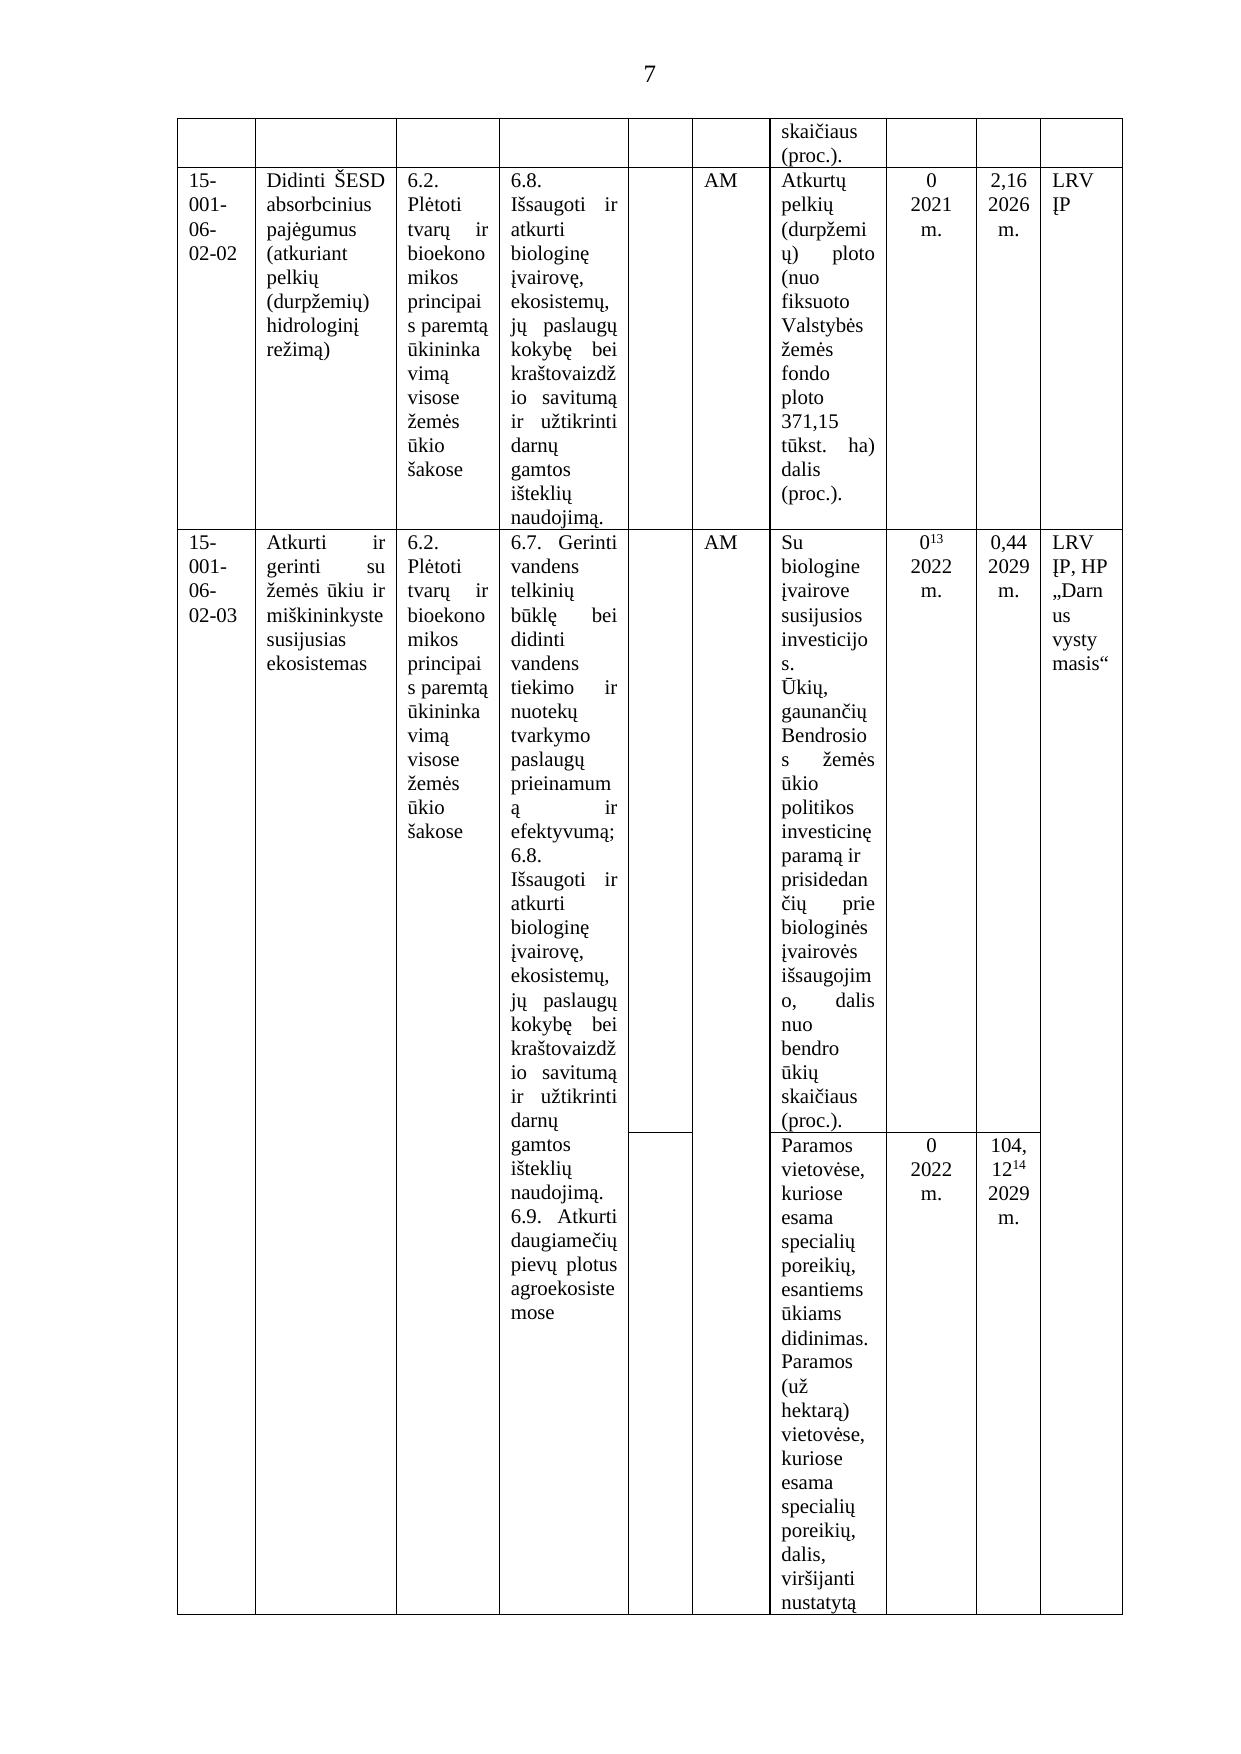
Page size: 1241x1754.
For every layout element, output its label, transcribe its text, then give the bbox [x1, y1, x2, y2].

table_cell Didinti ŠESD absorbcinius pajėgumus (atkuriant pelkių (durpžemių) hidrologinį režimą) [256, 168, 396, 529]
table_cell AM [693, 168, 769, 529]
table_cell 6.2. Plėtoti tvarų ir bioekonomikos principais paremtą ūkininkavimą visose žemės ūkio šakose [397, 530, 499, 1614]
table_cell [629, 119, 692, 167]
table_cell LRV ĮP, HP „Darnus vystymasis“ [1041, 530, 1122, 1614]
table_cell [178, 119, 255, 167]
table_cell AM [693, 530, 769, 1614]
table_cell Atkurtų pelkių (durpžemių) ploto (nuo fiksuoto Valstybės žemės fondo ploto 371,15 tūkst. ha) dalis (proc.). [771, 168, 886, 529]
table_cell [397, 119, 499, 167]
table_cell Paramos vietovėse, kuriose esama specialių poreikių, esantiems ūkiams didinimas. Paramos (už hektarą) vietovėse, kuriose esama specialių poreikių, dalis, viršijanti nustatytą [771, 1133, 886, 1614]
table_cell 6.8. Išsaugoti ir atkurti biologinę įvairovę, ekosistemų, jų paslaugų kokybę bei kraštovaizdžio savitumą ir užtikrinti darnų gamtos išteklių naudojimą. [500, 168, 628, 529]
table_cell [693, 119, 769, 167]
table_cell 15-001-06-02-03 [178, 530, 255, 1614]
table_cell [256, 119, 396, 167]
table_cell 0,44 2029 m. [977, 530, 1040, 1132]
table_cell 013 2022 m. [887, 530, 976, 1132]
table_cell 0 2021 m. [887, 168, 976, 529]
table_cell 15-001-06-02-02 [178, 168, 255, 529]
table_cell 104,1214 2029 m. [977, 1133, 1040, 1614]
table_cell 6.2. Plėtoti tvarų ir bioekonomikos principais paremtą ūkininkavimą visose žemės ūkio šakose [397, 168, 499, 529]
table_cell 2,16 2026 m. [977, 168, 1040, 529]
table_cell skaičiaus (proc.). [771, 119, 886, 167]
table_cell [977, 119, 1040, 167]
table_cell [629, 530, 692, 1132]
table_cell Su biologine įvairove susijusios investicijos. Ūkių, gaunančių Bendrosios žemės ūkio politikos investicinę paramą ir prisidedančių prie biologinės įvairovės išsaugojimo, dalis nuo bendro ūkių skaičiaus (proc.). [771, 530, 886, 1132]
table_cell [887, 119, 976, 167]
table_cell Atkurti ir gerinti su žemės ūkiu ir miškininkyste susijusias ekosistemas [256, 530, 396, 1614]
table_cell 6.7. Gerinti vandens telkinių būklę bei didinti vandens tiekimo ir nuotekų tvarkymo paslaugų prieinamumą ir efektyvumą; 6.8. Išsaugoti ir atkurti biologinę įvairovę, ekosistemų, jų paslaugų kokybę bei kraštovaizdžio savitumą ir užtikrinti darnų gamtos išteklių naudojimą. 6.9. Atkurti daugiamečių pievų plotus agroekosistemose [500, 530, 628, 1614]
table_cell LRV ĮP [1041, 168, 1122, 529]
table_cell 0 2022 m. [887, 1133, 976, 1614]
table_cell [629, 168, 692, 529]
table_cell [629, 1133, 692, 1614]
table_cell [1041, 119, 1122, 167]
